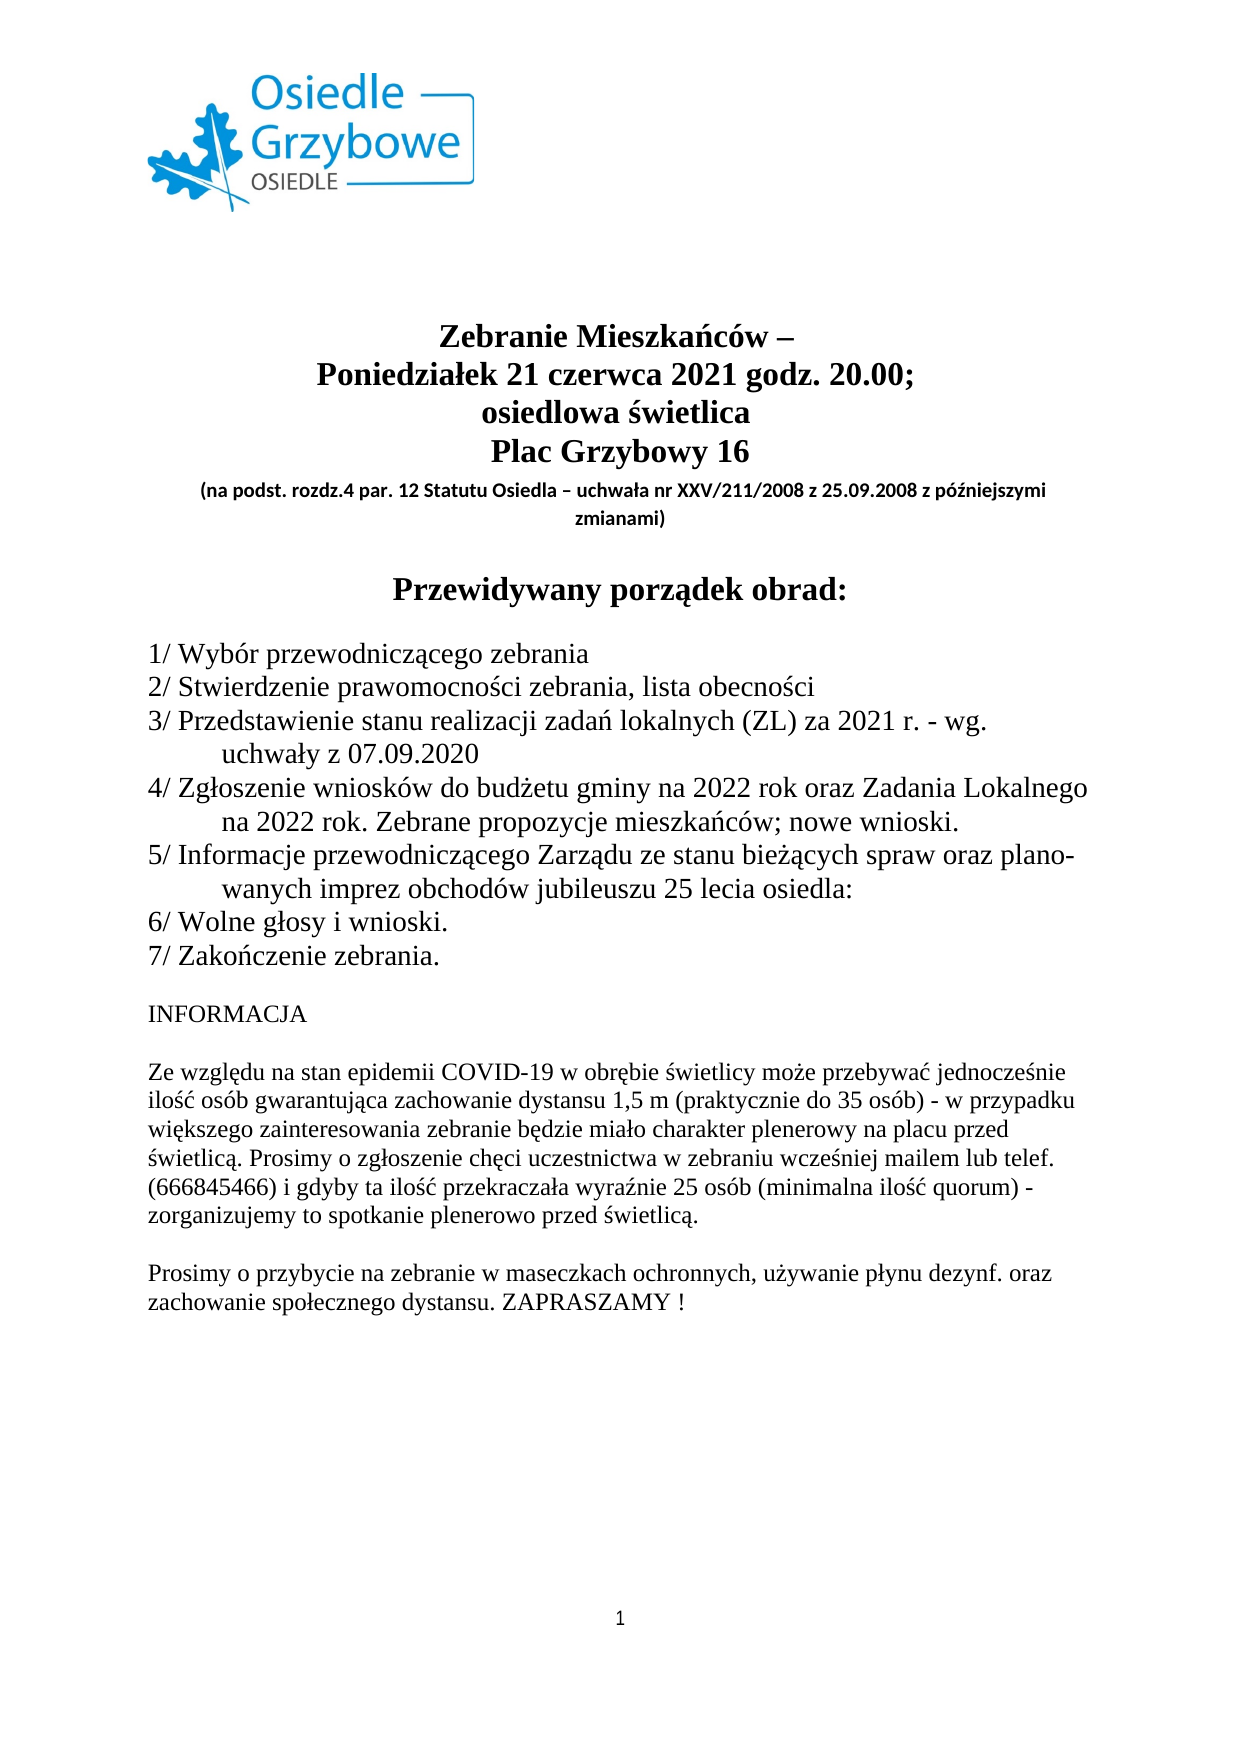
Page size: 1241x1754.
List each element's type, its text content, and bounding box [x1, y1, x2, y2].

text (na podst. rozdz.4 par. 12 Statutu Osiedla – uchwała nr XXV/211/2008 z 25.09.2008 z późniejszymi zmianami) [148, 469, 1093, 531]
text Plac Grzybowy 16 [148, 431, 1093, 469]
text osiedlowa świetlica [148, 393, 1093, 431]
text 1/ Wybór przewodniczącego zebrania 2/ Stwierdzenie prawomocności zebrania, lista obecności 3/ Przedstawienie stanu realizacji zadań lokalnych (ZL) za 2021 r. - wg. uchwały z 07.09.2020 4/ Zgłoszenie wniosków do budżetu gminy na 2022 rok oraz Zadania Lokalnego na 2022 rok. Zebrane propozycje mieszkańców; nowe wnioski. 5/ Informacje przewodniczącego Zarządu ze stanu bieżących spraw oraz plano- wanych imprez obchodów jubileuszu 25 lecia osiedla: 6/ Wolne głosy i wnioski. 7/ Zakończenie zebrania. [148, 636, 1093, 999]
text Przewidywany porządek obrad: [148, 569, 1093, 607]
text Ze względu na stan epidemii COVID-19 w obrębie świetlicy może przebywać jednocześnie ilość osób gwarantująca zachowanie dystansu 1,5 m (praktycznie do 35 osób) - w przypadku większego zainteresowania zebranie będzie miało charakter plenerowy na placu przed świetlicą. Prosimy o zgłoszenie chęci uczestnictwa w zebraniu wcześniej mailem lub telef. (666845466) i gdyby ta ilość przekraczała wyraźnie 25 osób (minimalna ilość quorum) - zorganizujemy to spotkanie plenerowo przed świetlicą. [148, 1057, 1093, 1258]
text Poniedziałek 21 czerwca 2021 godz. 20.00; [148, 354, 1093, 393]
text Zebranie Mieszkańców – [148, 316, 1093, 354]
text Prosimy o przybycie na zebranie w maseczkach ochronnych, używanie płynu dezynf. oraz zachowanie społecznego dystansu. ZAPRASZAMY ! [148, 1258, 1093, 1316]
text INFORMACJA [148, 999, 1093, 1057]
